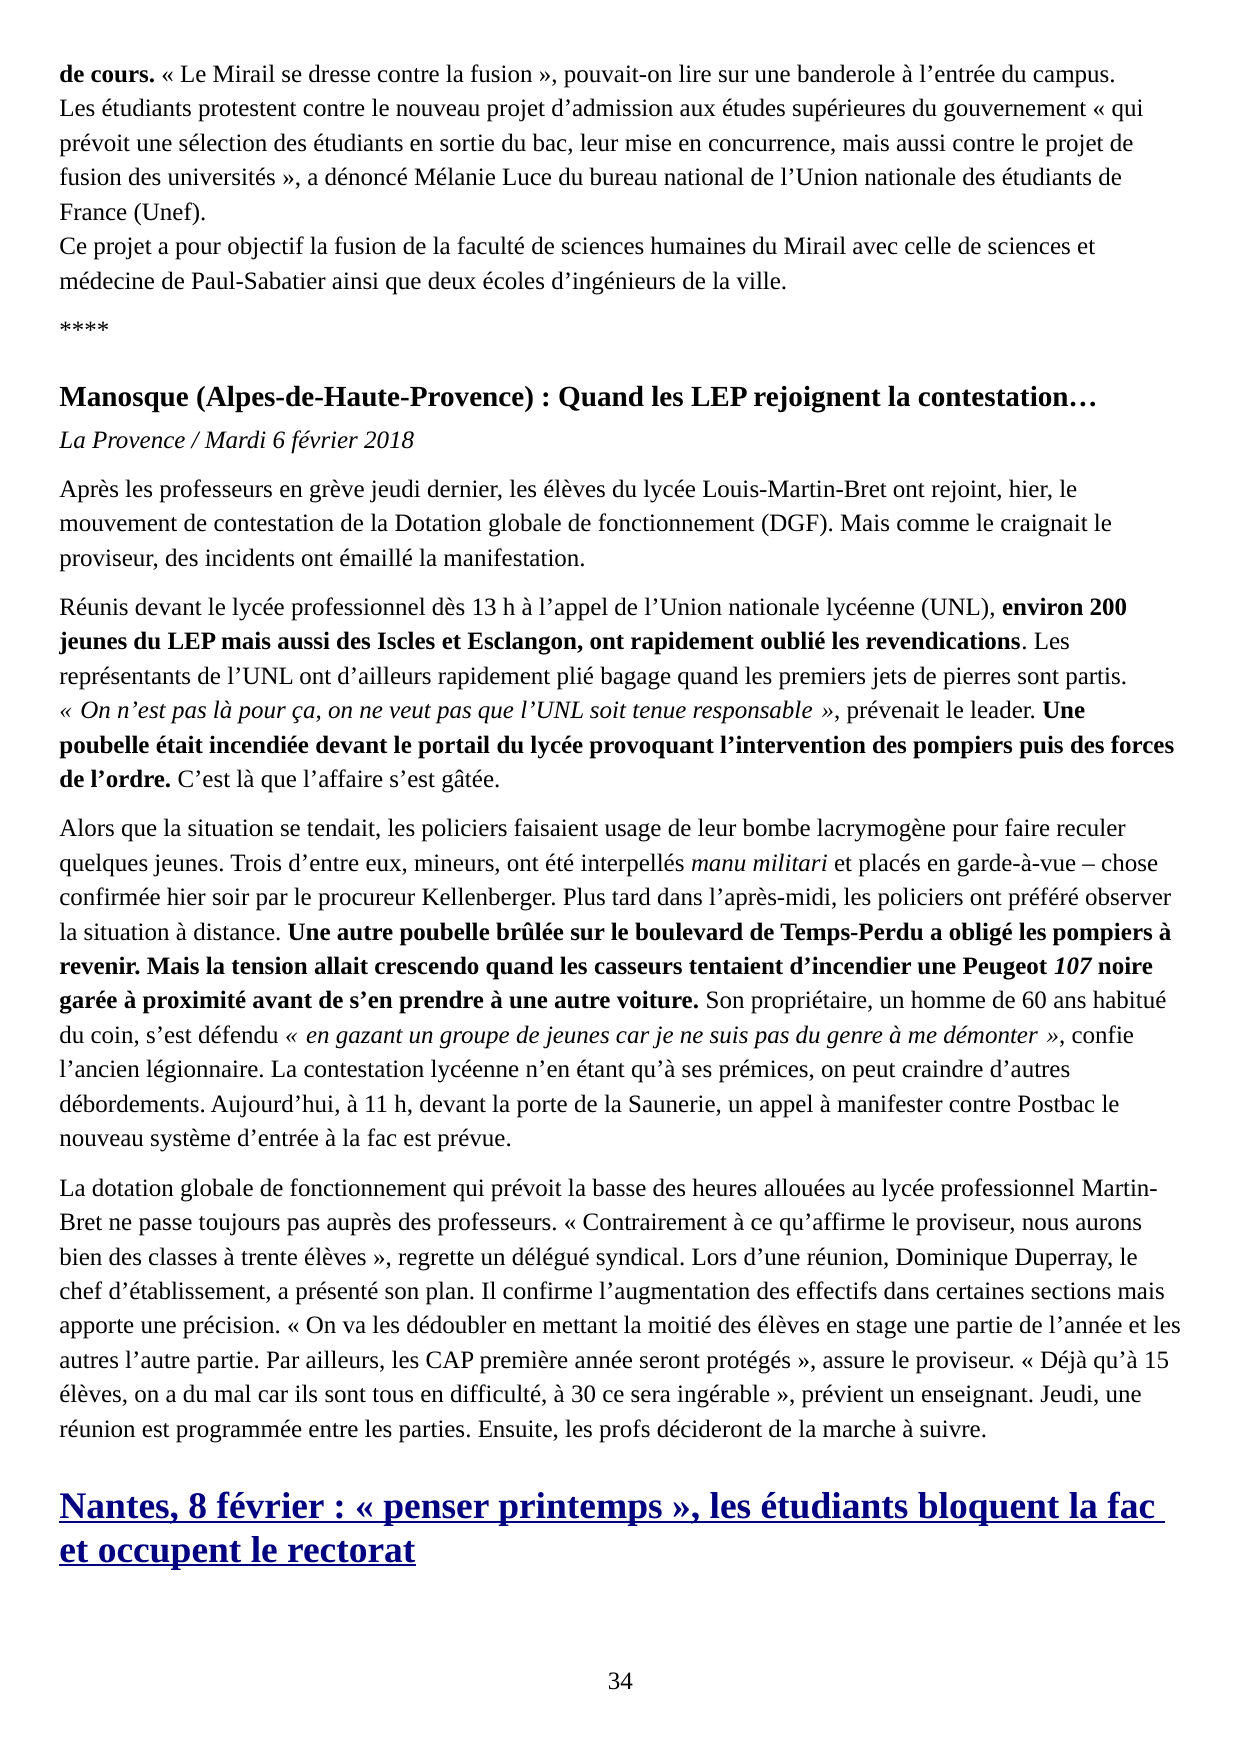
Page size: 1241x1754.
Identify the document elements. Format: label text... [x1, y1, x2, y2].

text **** [59, 315, 1181, 344]
text Réunis devant le lycée professionnel dès 13 h à l’appel de l’Union nationale lycéenne (UNL), environ 200 jeunes du LEP mais aussi des Iscles et Esclangon, ont rapidement oublié les revendications. Les représentants de l’UNL ont d’ailleurs rapidement plié bagage quand les premiers jets de pierres sont partis. « On n’est pas là pour ça, on ne veut pas que l’UNL soit tenue responsable », prévenait le leader. Une poubelle était incendiée devant le portail du lycée provoquant l’intervention des pompiers puis des forces de l’ordre. C’est là que l’affaire s’est gâtée. [59, 592, 1181, 793]
text La dotation globale de fonctionnement qui prévoit la basse des heures allouées au lycée professionnel Martin-Bret ne passe toujours pas auprès des professeurs. « Contrairement à ce qu’affirme le proviseur, nous aurons bien des classes à trente élèves », regrette un délégué syndical. Lors d’une réunion, Dominique Duperray, le chef d’établissement, a présenté son plan. Il confirme l’augmentation des effectifs dans certaines sections mais apporte une précision. « On va les dédoubler en mettant la moitié des élèves en stage une partie de l’année et les autres l’autre partie. Par ailleurs, les CAP première année seront protégés », assure le proviseur. « Déjà qu’à 15 élèves, on a du mal car ils sont tous en difficulté, à 30 ce sera ingérable », prévient un enseignant. Jeudi, une réunion est programmée entre les parties. Ensuite, les profs décideront de la marche à suivre. [59, 1173, 1181, 1443]
subtitle Nantes, 8 février : « penser printemps », les étudiants bloquent la fac et occupent le rectorat [59, 1484, 1181, 1570]
subtitle Manosque (Alpes-de-Haute-Provence) : Quand les LEP rejoignent la contestation… [59, 379, 1181, 412]
text Alors que la situation se tendait, les policiers faisaient usage de leur bombe lacrymogène pour faire reculer quelques jeunes. Trois d’entre eux, mineurs, ont été interpellés manu militari et placés en garde-à-vue – chose confirmée hier soir par le procureur Kellenberger. Plus tard dans l’après-midi, les policiers ont préféré observer la situation à distance. Une autre poubelle brûlée sur le boulevard de Temps-Perdu a obligé les pompiers à revenir. Mais la tension allait crescendo quand les casseurs tentaient d’incendier une Peugeot 107 noire garée à proximité avant de s’en prendre à une autre voiture. Son propriétaire, un homme de 60 ans habitué du coin, s’est défendu « en gazant un groupe de jeunes car je ne suis pas du genre à me démonter », confie l’ancien légionnaire. La contestation lycéenne n’en étant qu’à ses prémices, on peut craindre d’autres débordements. Aujourd’hui, à 11 h, devant la porte de la Saunerie, un appel à manifester contre Postbac le nouveau système d’entrée à la fac est prévue. [59, 813, 1181, 1152]
text Après les professeurs en grève jeudi dernier, les élèves du lycée Louis-Martin-Bret ont rejoint, hier, le mouvement de contestation de la Dotation globale de fonctionnement (DGF). Mais comme le craignait le proviseur, des incidents ont émaillé la manifestation. [59, 474, 1181, 571]
text La Provence / Mardi 6 février 2018 [59, 425, 1181, 453]
text de cours. « Le Mirail se dresse contre la fusion », pouvait-on lire sur une banderole à l’entrée du campus. Les étudiants protestent contre le nouveau projet d’admission aux études supérieures du gouvernement « qui prévoit une sélection des étudiants en sortie du bac, leur mise en concurrence, mais aussi contre le projet de fusion des universités », a dénoncé Mélanie Luce du bureau national de l’Union nationale des étudiants de France (Unef). Ce projet a pour objectif la fusion de la faculté de sciences humaines du Mirail avec celle de sciences et médecine de Paul-Sabatier ainsi que deux écoles d’ingénieurs de la ville. [59, 59, 1181, 295]
